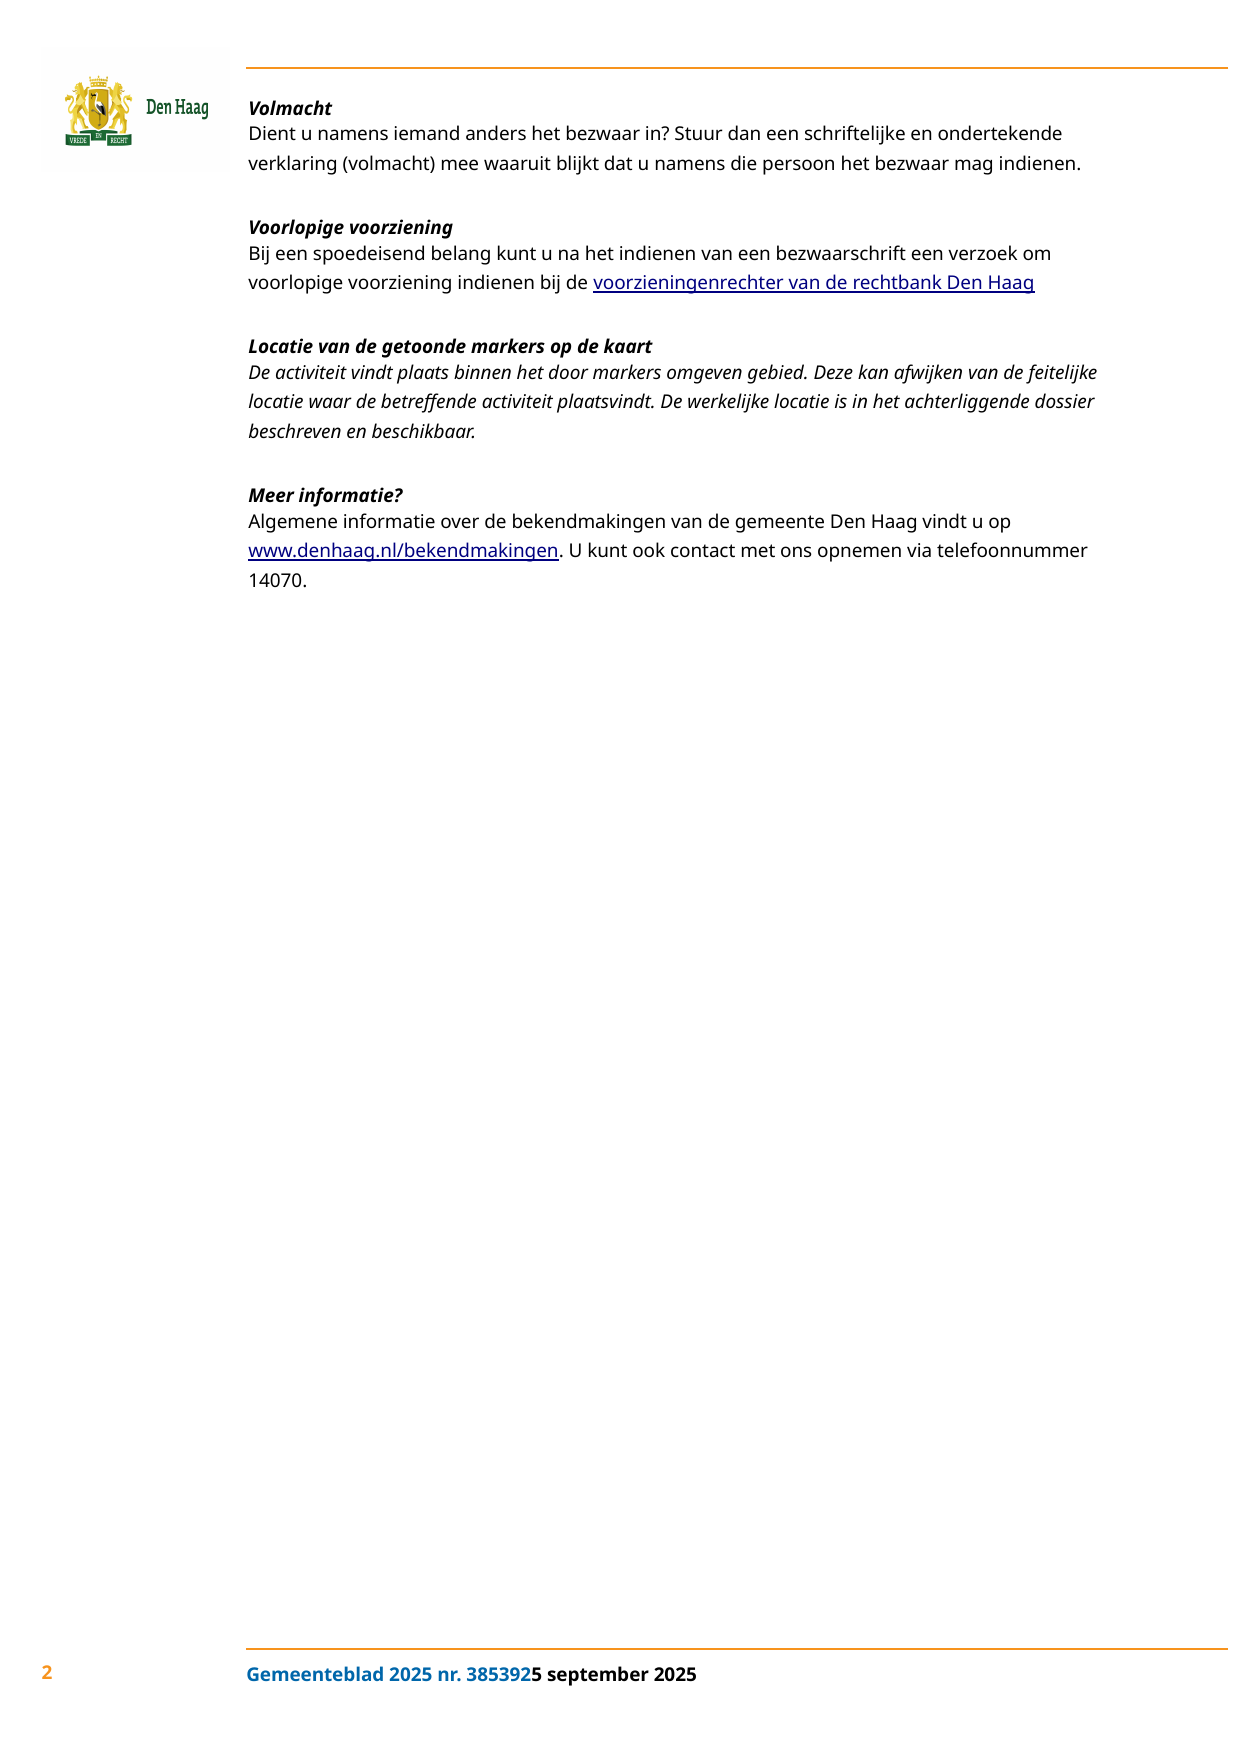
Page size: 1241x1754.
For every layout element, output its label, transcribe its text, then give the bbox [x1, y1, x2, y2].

text Algemene informatie over de bekendmakingen van de gemeente Den Haag vindt u op www.denhaag.nl/bekendmakingen. U kunt ook contact met ons opnemen via telefoonnummer 14070. [248, 508, 1152, 593]
text Locatie van de getoonde markers op de kaart [248, 333, 1152, 359]
text Bij een spoedeisend belang kunt u na het indienen van een bezwaarschrift een verzoek om voorlopige voorziening indienen bij de voorzieningenrechter van de rechtbank Den Haag [248, 240, 1152, 295]
picture [41, 47, 231, 172]
text Voorlopige voorziening [248, 214, 1152, 240]
text Meer informatie? [248, 482, 1152, 508]
text De activiteit vindt plaats binnen het door markers omgeven gebied. Deze kan afwijken van de feitelijke locatie waar de betreffende activiteit plaatsvindt. De werkelijke locatie is in het achterliggende dossier beschreven en beschikbaar. [248, 359, 1152, 444]
text Volmacht [248, 95, 1152, 121]
text Dient u namens iemand anders het bezwaar in? Stuur dan een schriftelijke en ondertekende verklaring (volmacht) mee waaruit blijkt dat u namens die persoon het bezwaar mag indienen. [248, 121, 1152, 176]
